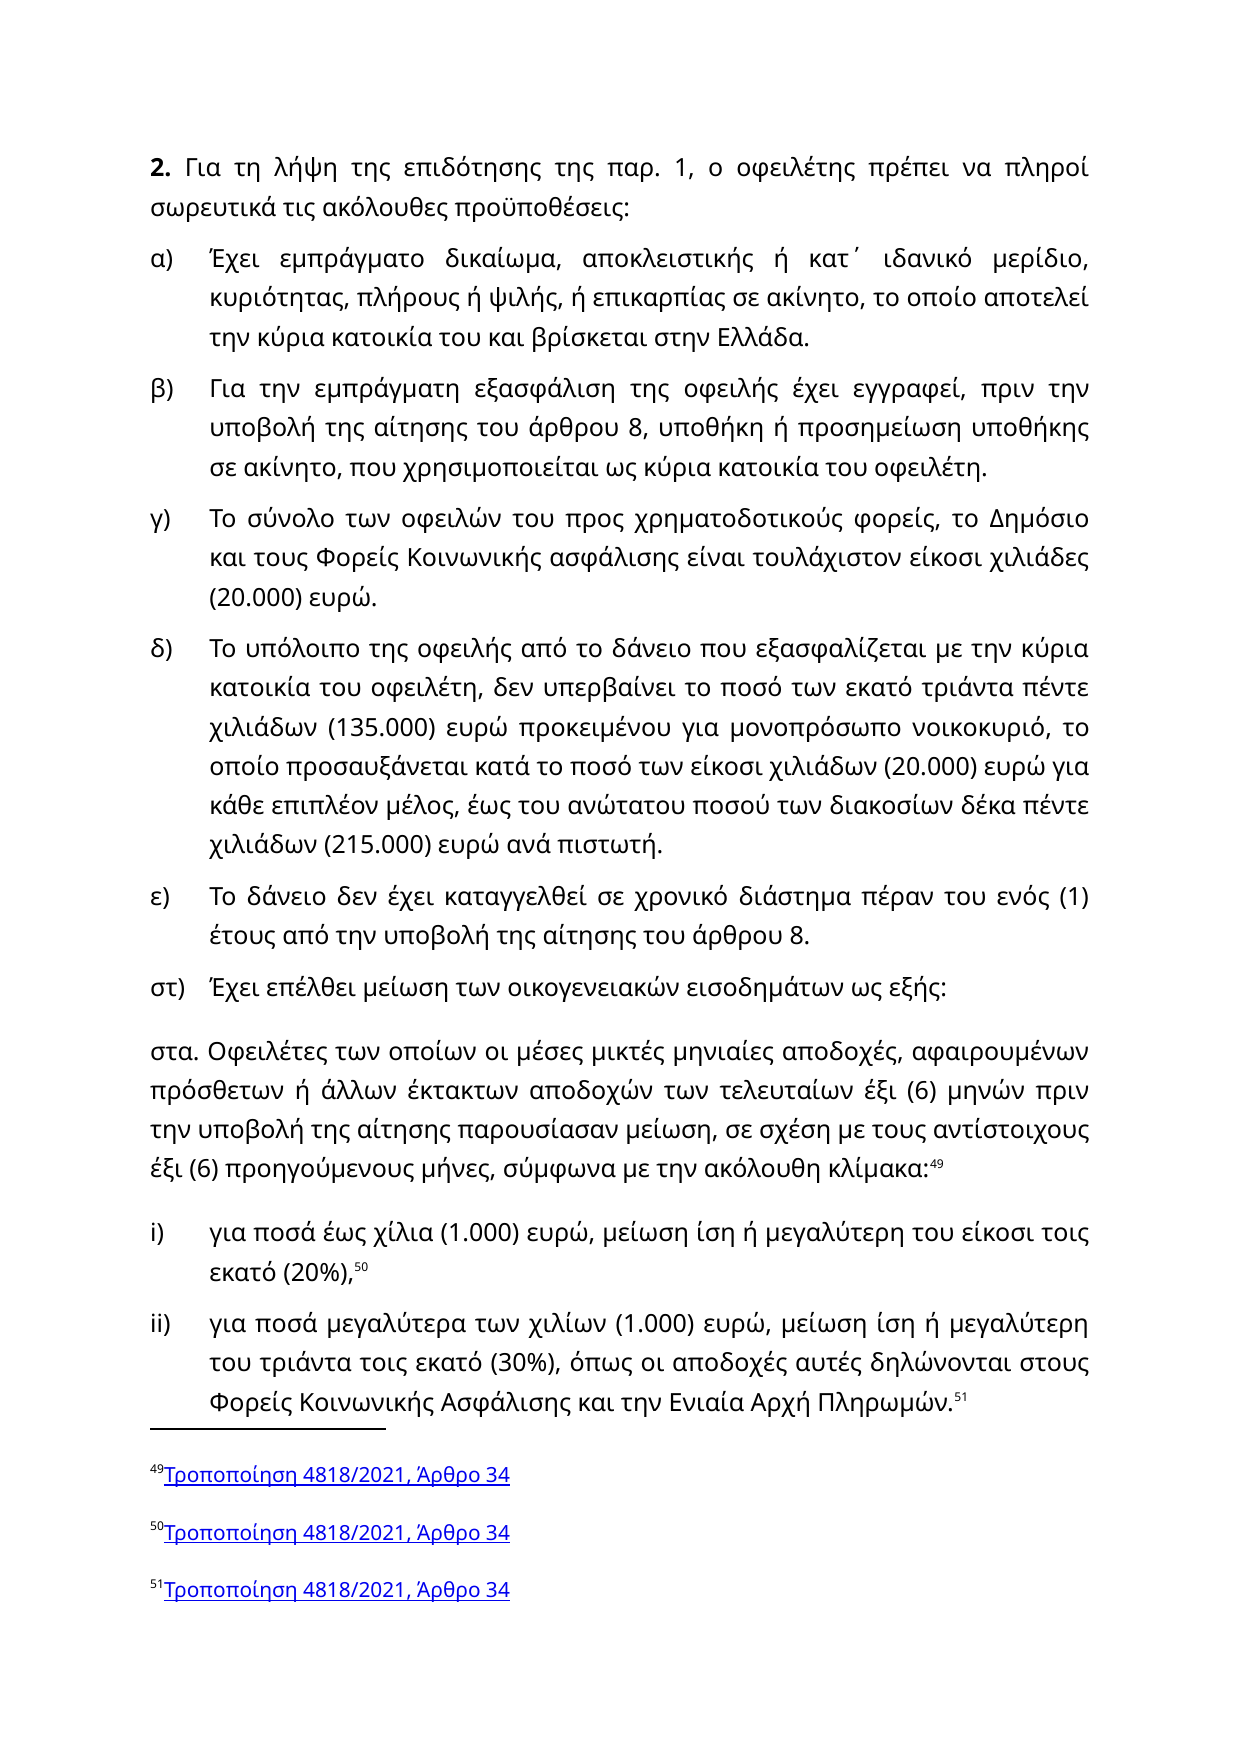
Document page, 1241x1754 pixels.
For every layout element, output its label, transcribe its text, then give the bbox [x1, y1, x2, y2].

list γ) Το σύνολο των οφειλών του προς χρηματοδοτικούς φορείς, το Δημόσιο και τους Φορείς Κοινωνικής ασφάλισης είναι τουλάχιστον είκοσι χιλιάδες (20.000) ευρώ. [150, 501, 1090, 613]
text Τροποποίηση 4818/2021, Άρθρο 34 [150, 1460, 1090, 1489]
text στα. Οφειλέτες των οποίων οι μέσες μικτές μηνιαίες αποδοχές, αφαιρουμένων πρόσθετων ή άλλων έκτακτων αποδοχών των τελευταίων έξι (6) μηνών πριν την υποβολή της αίτησης παρουσίασαν μείωση, σε σχέση με τους αντίστοιχους έξι (6) προηγούμενους μήνες, σύμφωνα με την ακόλουθη κλίμακα: [150, 1033, 1090, 1185]
list δ) Το υπόλοιπο της οφειλής από το δάνειο που εξασφαλίζεται με την κύρια κατοικία του οφειλέτη, δεν υπερβαίνει το ποσό των εκατό τριάντα πέντε χιλιάδων (135.000) ευρώ προκειμένου για μονοπρόσωπο νοικοκυριό, το οποίο προσαυξάνεται κατά το ποσό των είκοσι χιλιάδων (20.000) ευρώ για κάθε επιπλέον μέλος, έως του ανώτατου ποσού των διακοσίων δέκα πέντε χιλιάδων (215.000) ευρώ ανά πιστωτή. [150, 631, 1090, 861]
list ii) για ποσά μεγαλύτερα των χιλίων (1.000) ευρώ, μείωση ίση ή μεγαλύτερη του τριάντα τοις εκατό (30%), όπως οι αποδοχές αυτές δηλώνονται στους Φορείς Κοινωνικής Ασφάλισης και την Ενιαία Αρχή Πληρωμών. [150, 1306, 1090, 1418]
text 2. Για τη λήψη της επιδότησης της παρ. 1, ο οφειλέτης πρέπει να πληροί σωρευτικά τις ακόλουθες προϋποθέσεις: [150, 150, 1090, 223]
list i) για ποσά έως χίλια (1.000) ευρώ, μείωση ίση ή μεγαλύτερη του είκοσι τοις εκατό (20%), [150, 1215, 1090, 1288]
text Τροποποίηση 4818/2021, Άρθρο 34 [150, 1518, 1090, 1546]
list β) Για την εμπράγματη εξασφάλιση της οφειλής έχει εγγραφεί, πριν την υποβολή της αίτησης του άρθρου 8, υποθήκη ή προσημείωση υποθήκης σε ακίνητο, που χρησιμοποιείται ως κύρια κατοικία του οφειλέτη. [150, 371, 1090, 483]
text Τροποποίηση 4818/2021, Άρθρο 34 [150, 1576, 1090, 1604]
list στ) Έχει επέλθει μείωση των οικογενειακών εισοδημάτων ως εξής: [150, 969, 1090, 1003]
list ε) Το δάνειο δεν έχει καταγγελθεί σε χρονικό διάστημα πέραν του ενός (1) έτους από την υποβολή της αίτησης του άρθρου 8. [150, 878, 1090, 952]
list α) Έχει εμπράγματο δικαίωμα, αποκλειστικής ή κατ΄ ιδανικό μερίδιο, κυριότητας, πλήρους ή ψιλής, ή επικαρπίας σε ακίνητο, το οποίο αποτελεί την κύρια κατοικία του και βρίσκεται στην Ελλάδα. [150, 241, 1090, 353]
